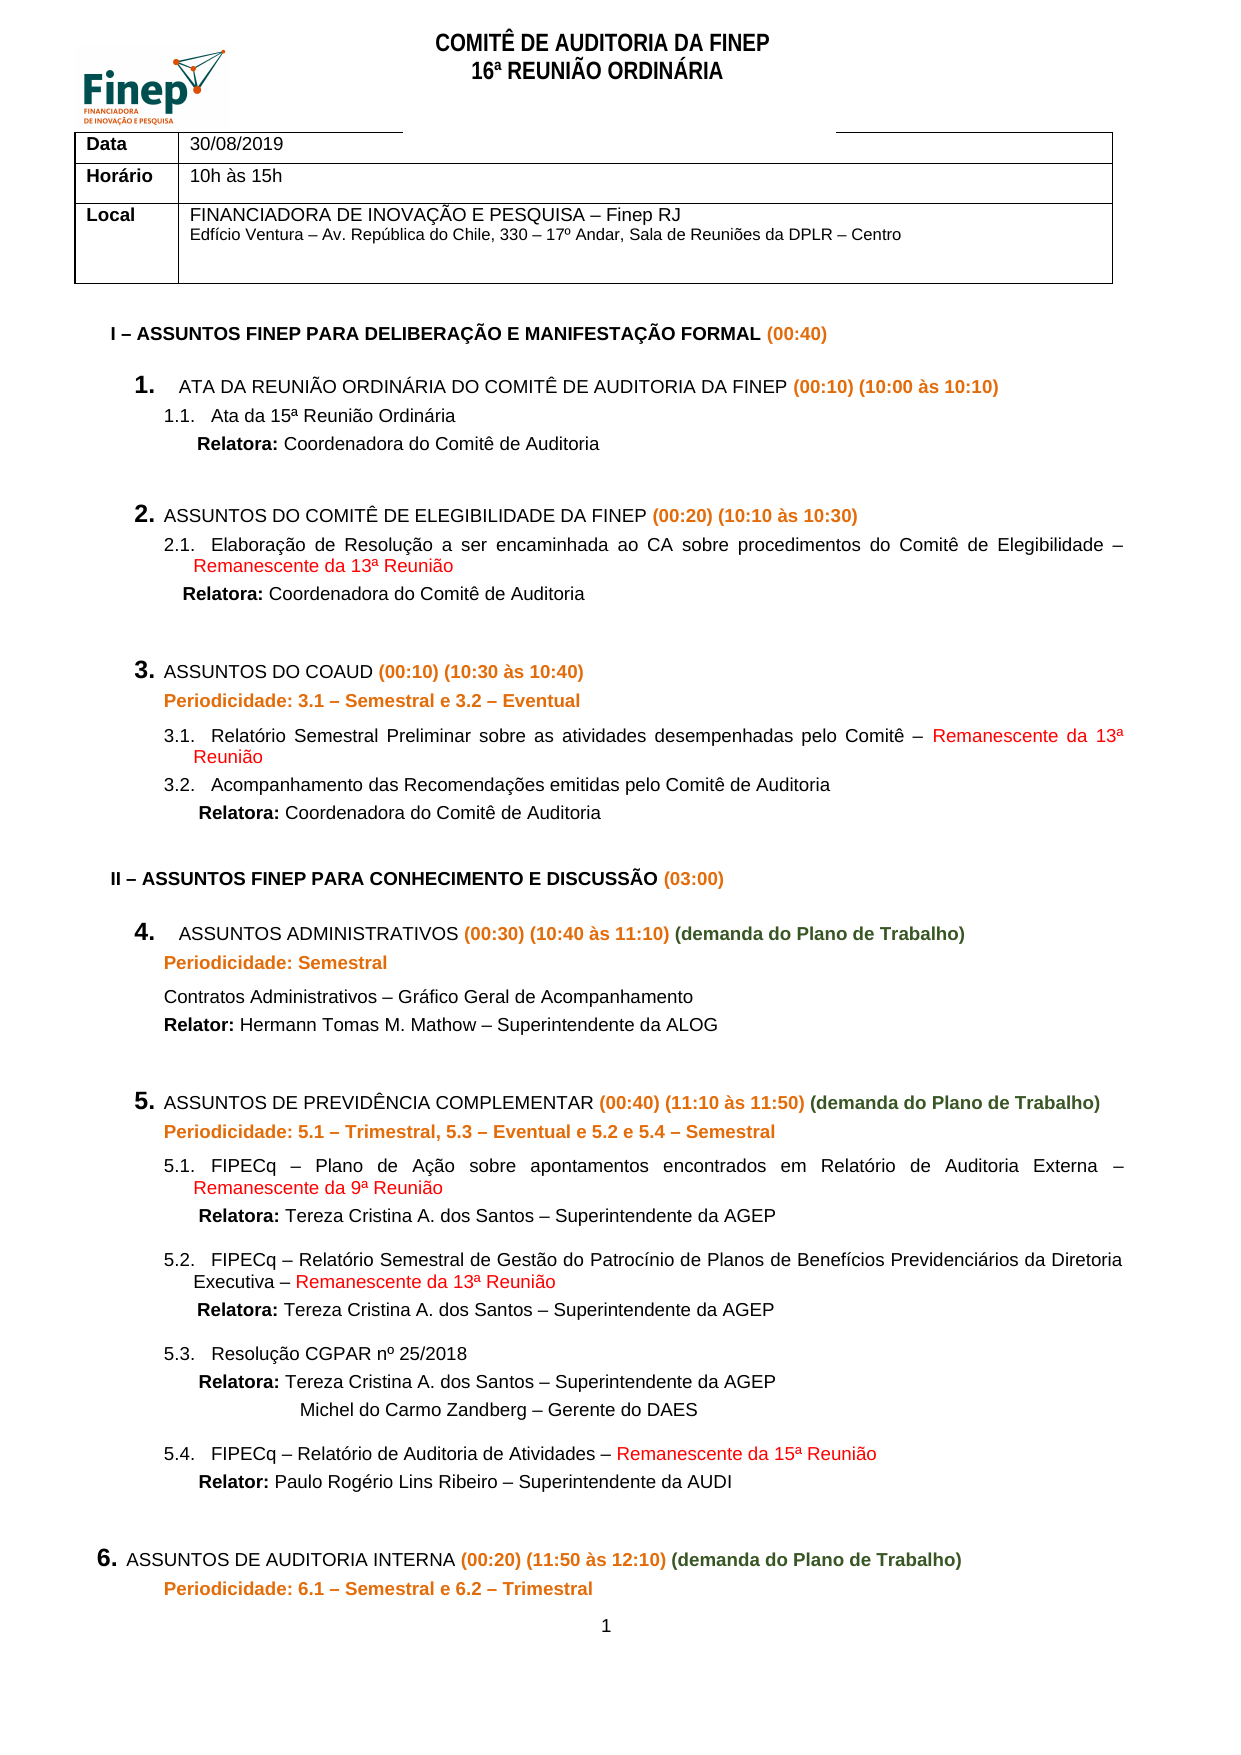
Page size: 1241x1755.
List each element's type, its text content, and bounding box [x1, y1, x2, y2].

table_cell FINANCIADORA DE INOVAÇÃO E PESQUISA – Finep RJ Edfício Ventura – Av. República do Chile, 330 – 17º Andar, Sala de Reuniões da DPLR – Centro [179, 204, 1112, 282]
text Relator: Paulo Rogério Lins Ribeiro – Superintendente da AUDI [193, 1471, 1123, 1492]
text Periodicidade: 5.1 – Trimestral, 5.3 – Eventual e 5.2 e 5.4 – Semestral [164, 1121, 1123, 1143]
table_cell 10h às 15h [179, 164, 1112, 202]
list ATA DA REUNIÃO ORDINÁRIA DO COMITÊ DE AUDITORIA DA FINEP (00:10) (10:00 às 10:10) [134, 370, 1123, 398]
list Relatora: Coordenadora do Comitê de Auditoria [75, 433, 1123, 454]
list Relatório Semestral Preliminar sobre as atividades desempenhadas pelo Comitê – Remanescente da 13ª Reunião [164, 724, 1123, 767]
text Periodicidade: 3.1 – Semestral e 3.2 – Eventual [164, 690, 1123, 712]
list ASSUNTOS DO COAUD (00:10) (10:30 às 10:40) [134, 655, 1123, 684]
list FIPECq – Relatório de Auditoria de Atividades – Remanescente da 15ª Reunião [164, 1443, 1123, 1464]
list FIPECq – Relatório Semestral de Gestão do Patrocínio de Planos de Benefícios Previdenciários da Diretoria Executiva – Remanescente da 13ª Reunião [164, 1249, 1123, 1292]
list ASSUNTOS DE PREVIDÊNCIA COMPLEMENTAR (00:40) (11:10 às 11:50) (demanda do Plano de Trabalho) [134, 1086, 1123, 1115]
table_header Data [76, 133, 178, 163]
text Relatora: Tereza Cristina A. dos Santos – Superintendente da AGEP [193, 1371, 1123, 1392]
text Contratos Administrativos – Gráfico Geral de Acompanhamento [148, 986, 1123, 1008]
table_header 30/08/2019 [179, 133, 1112, 163]
list Elaboração de Resolução a ser encaminhada ao CA sobre procedimentos do Comitê de Elegibilidade – Remanescente da 13ª Reunião [164, 534, 1123, 577]
table_cell Horário [76, 164, 178, 202]
list Acompanhamento das Recomendações emitidas pelo Comitê de Auditoria [164, 774, 1123, 795]
table_cell Local [76, 204, 178, 282]
list Ata da 15ª Reunião Ordinária [164, 405, 1123, 426]
text Periodicidade: Semestral [146, 952, 1123, 973]
text Relatora: Tereza Cristina A. dos Santos – Superintendente da AGEP [193, 1204, 1123, 1226]
text II – ASSUNTOS FINEP PARA CONHECIMENTO E DISCUSSÃO (03:00) [93, 868, 1123, 889]
text Relatora: Tereza Cristina A. dos Santos – Superintendente da AGEP [75, 1298, 1123, 1320]
list Relatora: Coordenadora do Comitê de Auditoria [193, 802, 1123, 823]
list ASSUNTOS DO COMITÊ DE ELEGIBILIDADE DA FINEP (00:20) (10:10 às 10:30) [134, 499, 1123, 527]
text I – ASSUNTOS FINEP PARA DELIBERAÇÃO E MANIFESTAÇÃO FORMAL (00:40) [75, 317, 1123, 346]
list ASSUNTOS ADMINISTRATIVOS (00:30) (10:40 às 11:10) (demanda do Plano de Trabalho) [134, 917, 1123, 946]
list ASSUNTOS DE AUDITORIA INTERNA (00:20) (11:50 às 12:10) (demanda do Plano de Trabalho) [75, 1543, 1123, 1572]
text Relator: Hermann Tomas M. Mathow – Superintendente da ALOG [146, 1014, 1123, 1035]
text Periodicidade: 6.1 – Semestral e 6.2 – Trimestral [164, 1578, 1123, 1600]
list FIPECq – Plano de Ação sobre apontamentos encontrados em Relatório de Auditoria Externa – Remanescente da 9ª Reunião [164, 1155, 1123, 1198]
list Resolução CGPAR nº 25/2018 [164, 1343, 1123, 1364]
list Relatora: Coordenadora do Comitê de Auditoria [149, 583, 1123, 604]
text Michel do Carmo Zandberg – Gerente do DAES [193, 1398, 1123, 1420]
